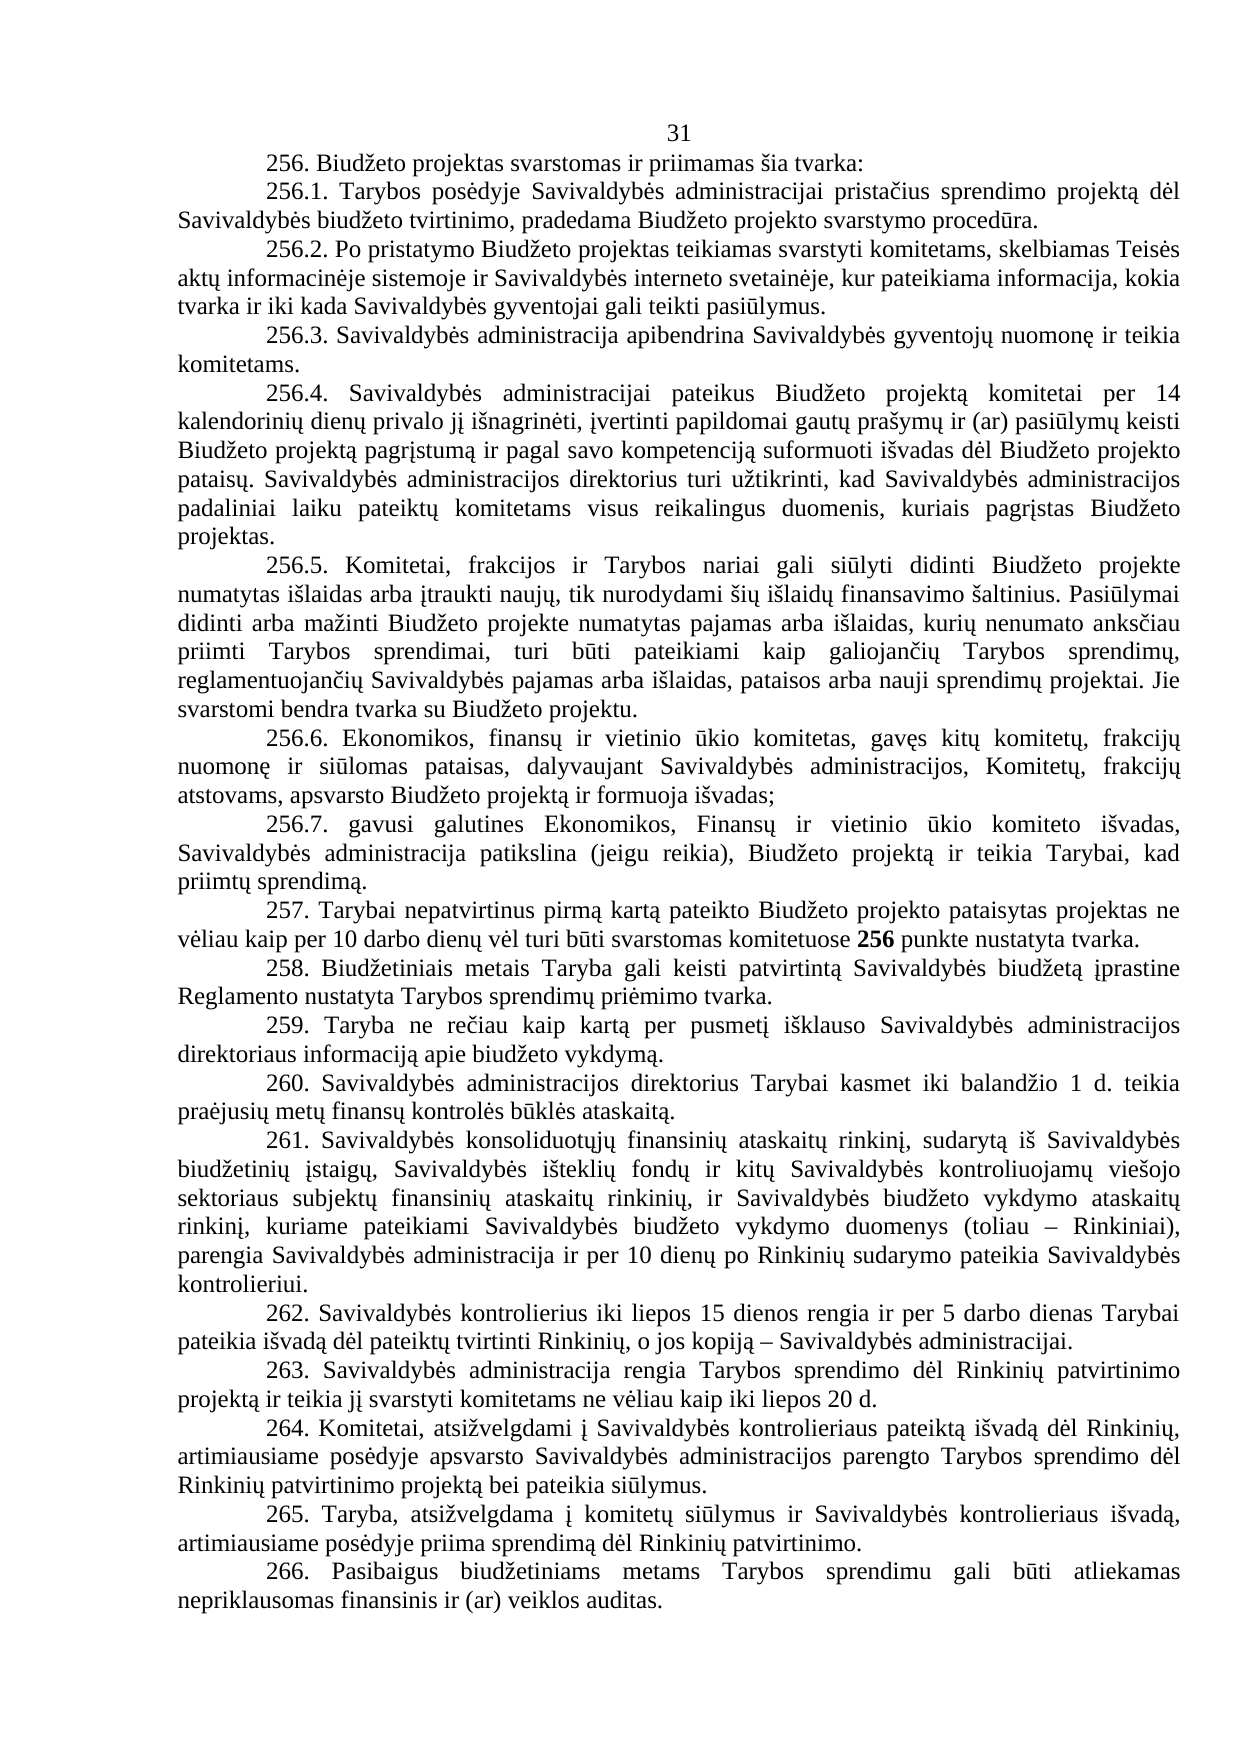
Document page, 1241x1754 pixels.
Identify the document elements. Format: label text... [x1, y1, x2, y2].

text 256. Biudžeto projektas svarstomas ir priimamas šia tvarka: [177, 148, 1181, 176]
text 265. Taryba, atsižvelgdama į komitetų siūlymus ir Savivaldybės kontrolieriaus išvadą, artimiausiame posėdyje priima sprendimą dėl Rinkinių patvirtinimo. [177, 1499, 1181, 1556]
text 262. Savivaldybės kontrolierius iki liepos 15 dienos rengia ir per 5 darbo dienas Tarybai pateikia išvadą dėl pateiktų tvirtinti Rinkinių, o jos kopiją – Savivaldybės administracijai. [177, 1298, 1181, 1355]
text 256.1. Tarybos posėdyje Savivaldybės administracijai pristačius sprendimo projektą dėl Savivaldybės biudžeto tvirtinimo, pradedama Biudžeto projekto svarstymo procedūra. [177, 176, 1181, 234]
text 256.3. Savivaldybės administracija apibendrina Savivaldybės gyventojų nuomonę ir teikia komitetams. [177, 320, 1181, 378]
text 256.7. gavusi galutines Ekonomikos, Finansų ir vietinio ūkio komiteto išvadas, Savivaldybės administracija patikslina (jeigu reikia), Biudžeto projektą ir teikia Tarybai, kad priimtų sprendimą. [177, 809, 1181, 895]
text 261. Savivaldybės konsoliduotųjų finansinių ataskaitų rinkinį, sudarytą iš Savivaldybės biudžetinių įstaigų, Savivaldybės išteklių fondų ir kitų Savivaldybės kontroliuojamų viešojo sektoriaus subjektų finansinių ataskaitų rinkinių, ir Savivaldybės biudžeto vykdymo ataskaitų rinkinį, kuriame pateikiami Savivaldybės biudžeto vykdymo duomenys (toliau – Rinkiniai), parengia Savivaldybės administracija ir per 10 dienų po Rinkinių sudarymo pateikia Savivaldybės kontrolieriui. [177, 1125, 1181, 1298]
text 257. Tarybai nepatvirtinus pirmą kartą pateikto Biudžeto projekto pataisytas projektas ne vėliau kaip per 10 darbo dienų vėl turi būti svarstomas komitetuose 256 punkte nustatyta tvarka. [177, 895, 1181, 953]
text 256.2. Po pristatymo Biudžeto projektas teikiamas svarstyti komitetams, skelbiamas Teisės aktų informacinėje sistemoje ir Savivaldybės interneto svetainėje, kur pateikiama informacija, kokia tvarka ir iki kada Savivaldybės gyventojai gali teikti pasiūlymus. [177, 234, 1181, 320]
text 256.6. Ekonomikos, finansų ir vietinio ūkio komitetas, gavęs kitų komitetų, frakcijų nuomonę ir siūlomas pataisas, dalyvaujant Savivaldybės administracijos, Komitetų, frakcijų atstovams, apsvarsto Biudžeto projektą ir formuoja išvadas; [177, 723, 1181, 809]
text 256.4. Savivaldybės administracijai pateikus Biudžeto projektą komitetai per 14 kalendorinių dienų privalo jį išnagrinėti, įvertinti papildomai gautų prašymų ir (ar) pasiūlymų keisti Biudžeto projektą pagrįstumą ir pagal savo kompetenciją suformuoti išvadas dėl Biudžeto projekto pataisų. Savivaldybės administracijos direktorius turi užtikrinti, kad Savivaldybės administracijos padaliniai laiku pateiktų komitetams visus reikalingus duomenis, kuriais pagrįstas Biudžeto projektas. [177, 378, 1181, 550]
text 264. Komitetai, atsižvelgdami į Savivaldybės kontrolieriaus pateiktą išvadą dėl Rinkinių, artimiausiame posėdyje apsvarsto Savivaldybės administracijos parengto Tarybos sprendimo dėl Rinkinių patvirtinimo projektą bei pateikia siūlymus. [177, 1413, 1181, 1499]
text 258. Biudžetiniais metais Taryba gali keisti patvirtintą Savivaldybės biudžetą įprastine Reglamento nustatyta Tarybos sprendimų priėmimo tvarka. [177, 953, 1181, 1010]
text 263. Savivaldybės administracija rengia Tarybos sprendimo dėl Rinkinių patvirtinimo projektą ir teikia jį svarstyti komitetams ne vėliau kaip iki liepos 20 d. [177, 1355, 1181, 1413]
text 260. Savivaldybės administracijos direktorius Tarybai kasmet iki balandžio 1 d. teikia praėjusių metų finansų kontrolės būklės ataskaitą. [177, 1068, 1181, 1125]
text 259. Taryba ne rečiau kaip kartą per pusmetį išklauso Savivaldybės administracijos direktoriaus informaciją apie biudžeto vykdymą. [177, 1010, 1181, 1068]
text 266. Pasibaigus biudžetiniams metams Tarybos sprendimu gali būti atliekamas nepriklausomas finansinis ir (ar) veiklos auditas. [177, 1556, 1181, 1614]
text 256.5. Komitetai, frakcijos ir Tarybos nariai gali siūlyti didinti Biudžeto projekte numatytas išlaidas arba įtraukti naujų, tik nurodydami šių išlaidų finansavimo šaltinius. Pasiūlymai didinti arba mažinti Biudžeto projekte numatytas pajamas arba išlaidas, kurių nenumato anksčiau priimti Tarybos sprendimai, turi būti pateikiami kaip galiojančių Tarybos sprendimų, reglamentuojančių Savivaldybės pajamas arba išlaidas, pataisos arba nauji sprendimų projektai. Jie svarstomi bendra tvarka su Biudžeto projektu. [177, 550, 1181, 723]
